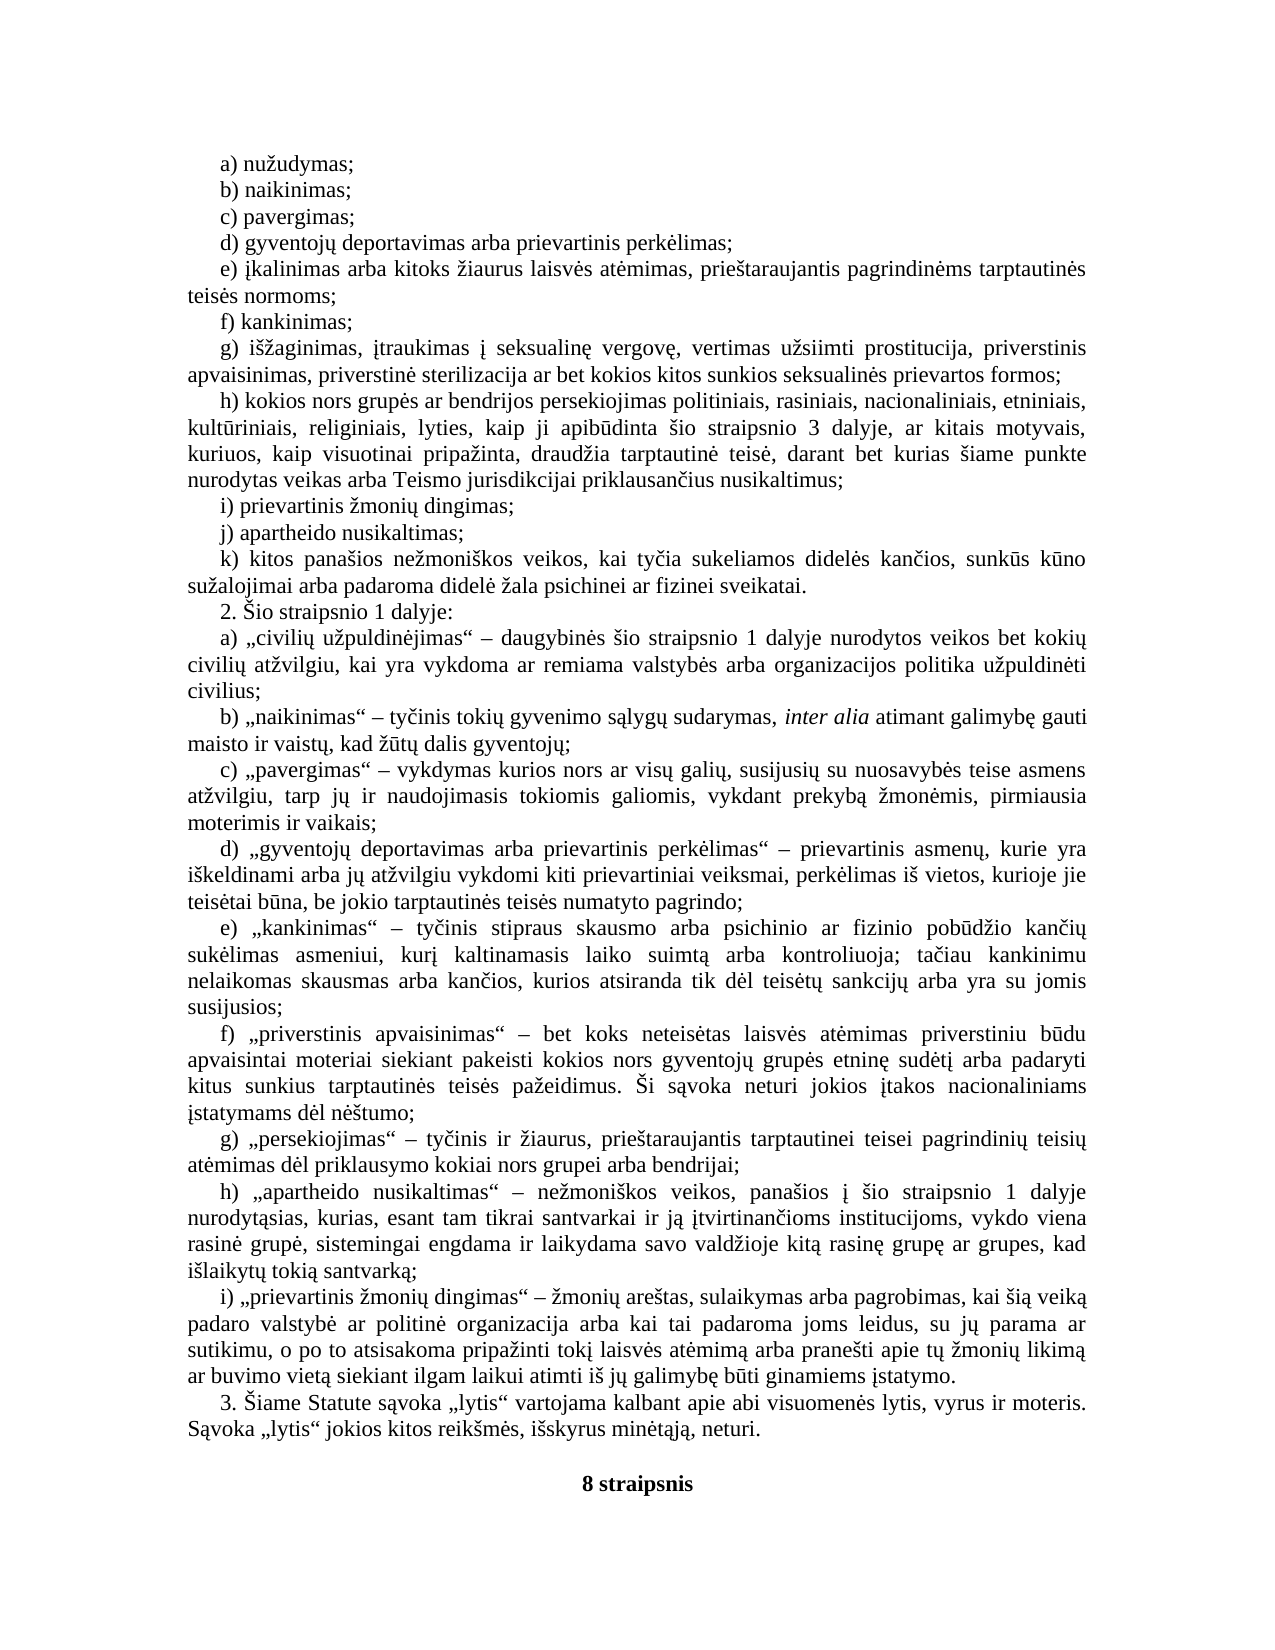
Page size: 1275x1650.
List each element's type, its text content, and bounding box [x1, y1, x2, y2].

text j) apartheido nusikaltimas; [187, 519, 1088, 545]
text f) „priverstinis apvaisinimas“ – bet koks neteisėtas laisvės atėmimas priverstiniu būdu apvaisintai moteriai siekiant pakeisti kokios nors gyventojų grupės etninę sudėtį arba padaryti kitus sunkius tarptautinės teisės pažeidimus. Ši sąvoka neturi jokios įtakos nacionaliniams įstatymams dėl nėštumo; [187, 1020, 1088, 1125]
text 2. Šio straipsnio 1 dalyje: [187, 598, 1088, 624]
text i) prievartinis žmonių dingimas; [187, 493, 1088, 519]
text c) pavergimas; [187, 203, 1088, 229]
text d) gyventojų deportavimas arba prievartinis perkėlimas; [187, 229, 1088, 255]
text f) kankinimas; [187, 308, 1088, 334]
text g) „persekiojimas“ – tyčinis ir žiaurus, prieštaraujantis tarptautinei teisei pagrindinių teisių atėmimas dėl priklausymo kokiai nors grupei arba bendrijai; [187, 1125, 1088, 1178]
text i) „prievartinis žmonių dingimas“ – žmonių areštas, sulaikymas arba pagrobimas, kai šią veiką padaro valstybė ar politinė organizacija arba kai tai padaroma joms leidus, su jų parama ar sutikimu, o po to atsisakoma pripažinti tokį laisvės atėmimą arba pranešti apie tų žmonių likimą ar buvimo vietą siekiant ilgam laikui atimti iš jų galimybę būti ginamiems įstatymo. [187, 1283, 1088, 1389]
text g) išžaginimas, įtraukimas į seksualinę vergovę, vertimas užsiimti prostitucija, priverstinis apvaisinimas, priverstinė sterilizacija ar bet kokios kitos sunkios seksualinės prievartos formos; [187, 334, 1088, 387]
text 8 straipsnis [187, 1470, 1088, 1496]
text c) „pavergimas“ – vykdymas kurios nors ar visų galių, susijusių su nuosavybės teise asmens atžvilgiu, tarp jų ir naudojimasis tokiomis galiomis, vykdant prekybą žmonėmis, pirmiausia moterimis ir vaikais; [187, 756, 1088, 835]
text e) įkalinimas arba kitoks žiaurus laisvės atėmimas, prieštaraujantis pagrindinėms tarptautinės teisės normoms; [187, 255, 1088, 308]
text b) „naikinimas“ – tyčinis tokių gyvenimo sąlygų sudarymas, inter alia atimant galimybę gauti maisto ir vaistų, kad žūtų dalis gyventojų; [187, 703, 1088, 756]
text 3. Šiame Statute sąvoka „lytis“ vartojama kalbant apie abi visuomenės lytis, vyrus ir moteris. Sąvoka „lytis“ jokios kitos reikšmės, išskyrus minėtąją, neturi. [187, 1389, 1088, 1441]
text h) „apartheido nusikaltimas“ – nežmoniškos veikos, panašios į šio straipsnio 1 dalyje nurodytąsias, kurias, esant tam tikrai santvarkai ir ją įtvirtinančioms institucijoms, vykdo viena rasinė grupė, sistemingai engdama ir laikydama savo valdžioje kitą rasinę grupę ar grupes, kad išlaikytų tokią santvarką; [187, 1178, 1088, 1283]
text a) nužudymas; [187, 150, 1088, 176]
text h) kokios nors grupės ar bendrijos persekiojimas politiniais, rasiniais, nacionaliniais, etniniais, kultūriniais, religiniais, lyties, kaip ji apibūdinta šio straipsnio 3 dalyje, ar kitais motyvais, kuriuos, kaip visuotinai pripažinta, draudžia tarptautinė teisė, darant bet kurias šiame punkte nurodytas veikas arba Teismo jurisdikcijai priklausančius nusikaltimus; [187, 387, 1088, 493]
text d) „gyventojų deportavimas arba prievartinis perkėlimas“ – prievartinis asmenų, kurie yra iškeldinami arba jų atžvilgiu vykdomi kiti prievartiniai veiksmai, perkėlimas iš vietos, kurioje jie teisėtai būna, be jokio tarptautinės teisės numatyto pagrindo; [187, 835, 1088, 914]
text e) „kankinimas“ – tyčinis stipraus skausmo arba psichinio ar fizinio pobūdžio kančių sukėlimas asmeniui, kurį kaltinamasis laiko suimtą arba kontroliuoja; tačiau kankinimu nelaikomas skausmas arba kančios, kurios atsiranda tik dėl teisėtų sankcijų arba yra su jomis susijusios; [187, 914, 1088, 1020]
text a) „civilių užpuldinėjimas“ – daugybinės šio straipsnio 1 dalyje nurodytos veikos bet kokių civilių atžvilgiu, kai yra vykdoma ar remiama valstybės arba organizacijos politika užpuldinėti civilius; [187, 624, 1088, 703]
text k) kitos panašios nežmoniškos veikos, kai tyčia sukeliamos didelės kančios, sunkūs kūno sužalojimai arba padaroma didelė žala psichinei ar fizinei sveikatai. [187, 545, 1088, 598]
text b) naikinimas; [187, 176, 1088, 203]
